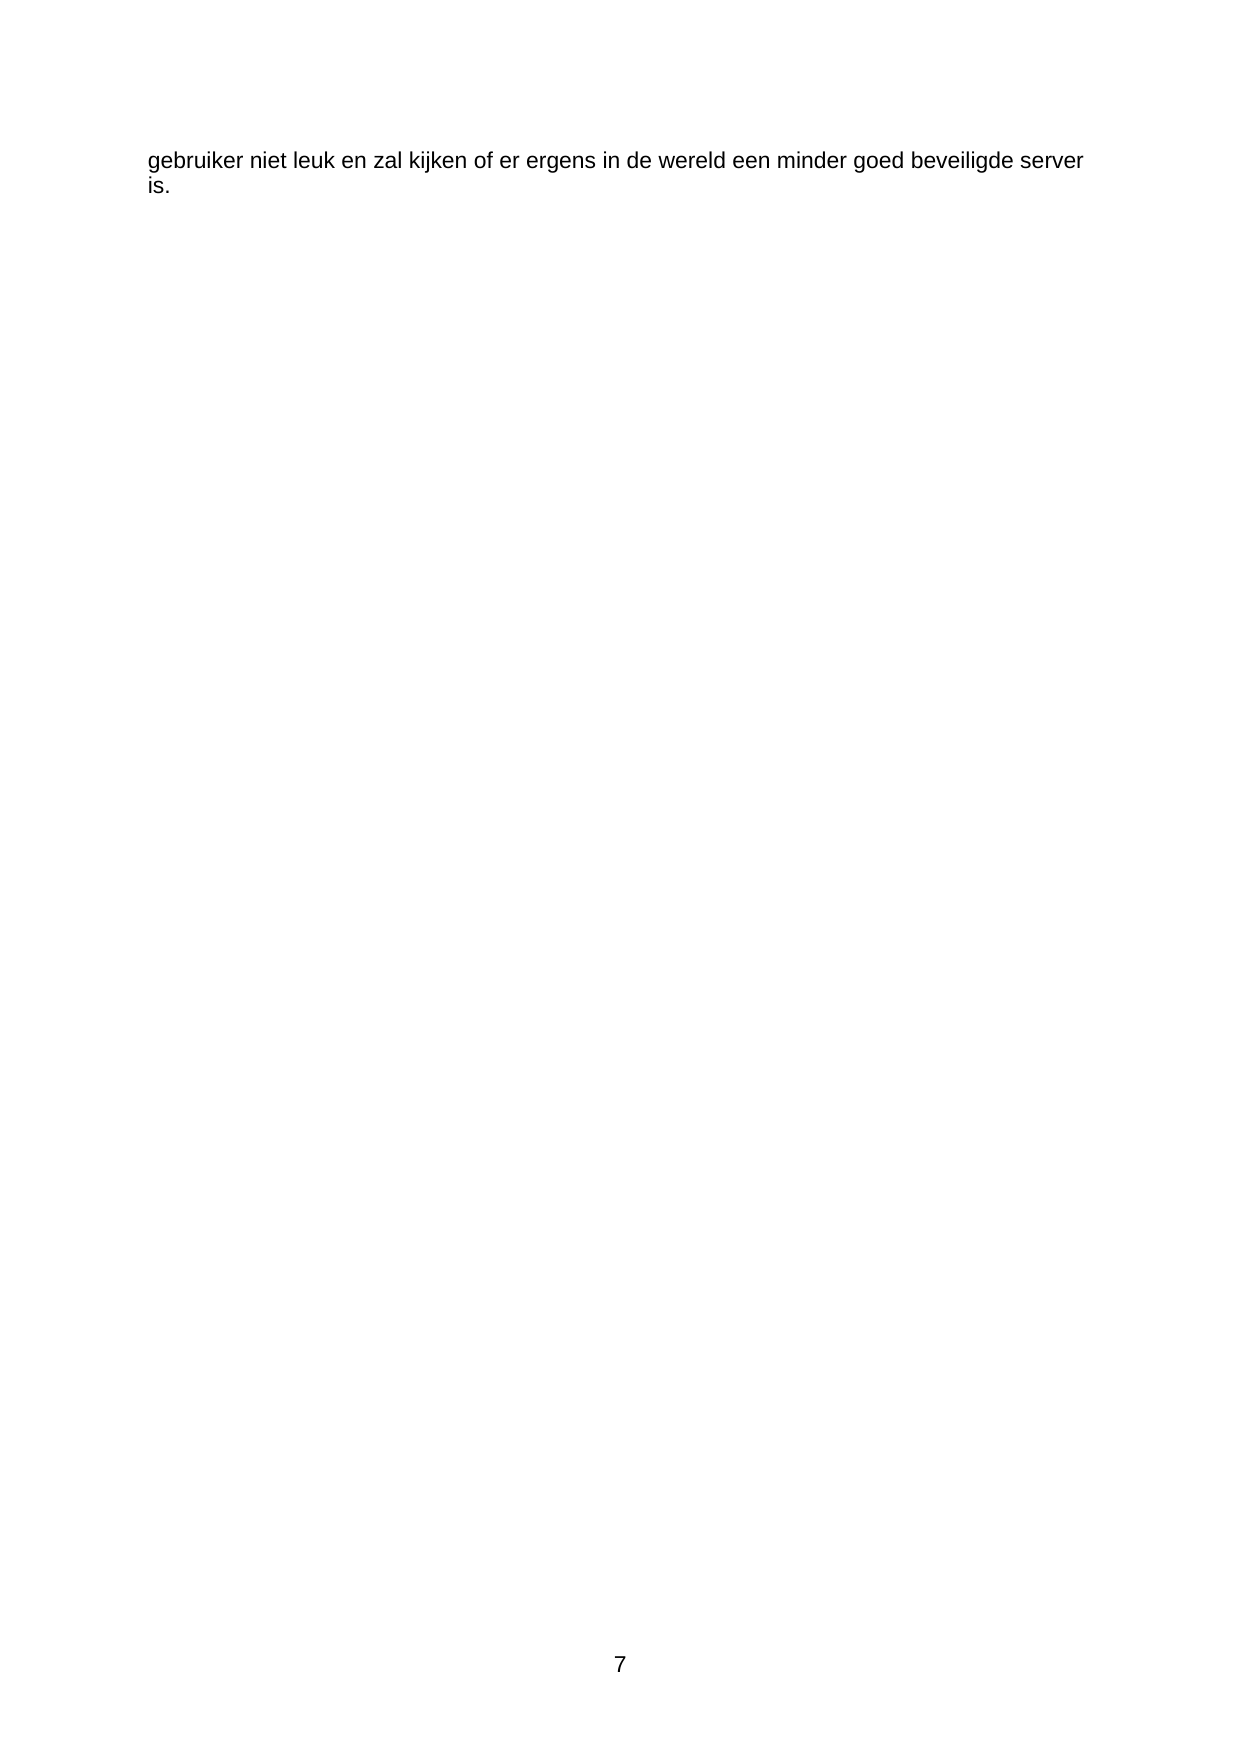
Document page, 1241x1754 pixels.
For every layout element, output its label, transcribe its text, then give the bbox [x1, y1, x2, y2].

text gebruiker niet leuk en zal kijken of er ergens in de wereld een minder goed beveiligde server is. [148, 148, 1092, 199]
